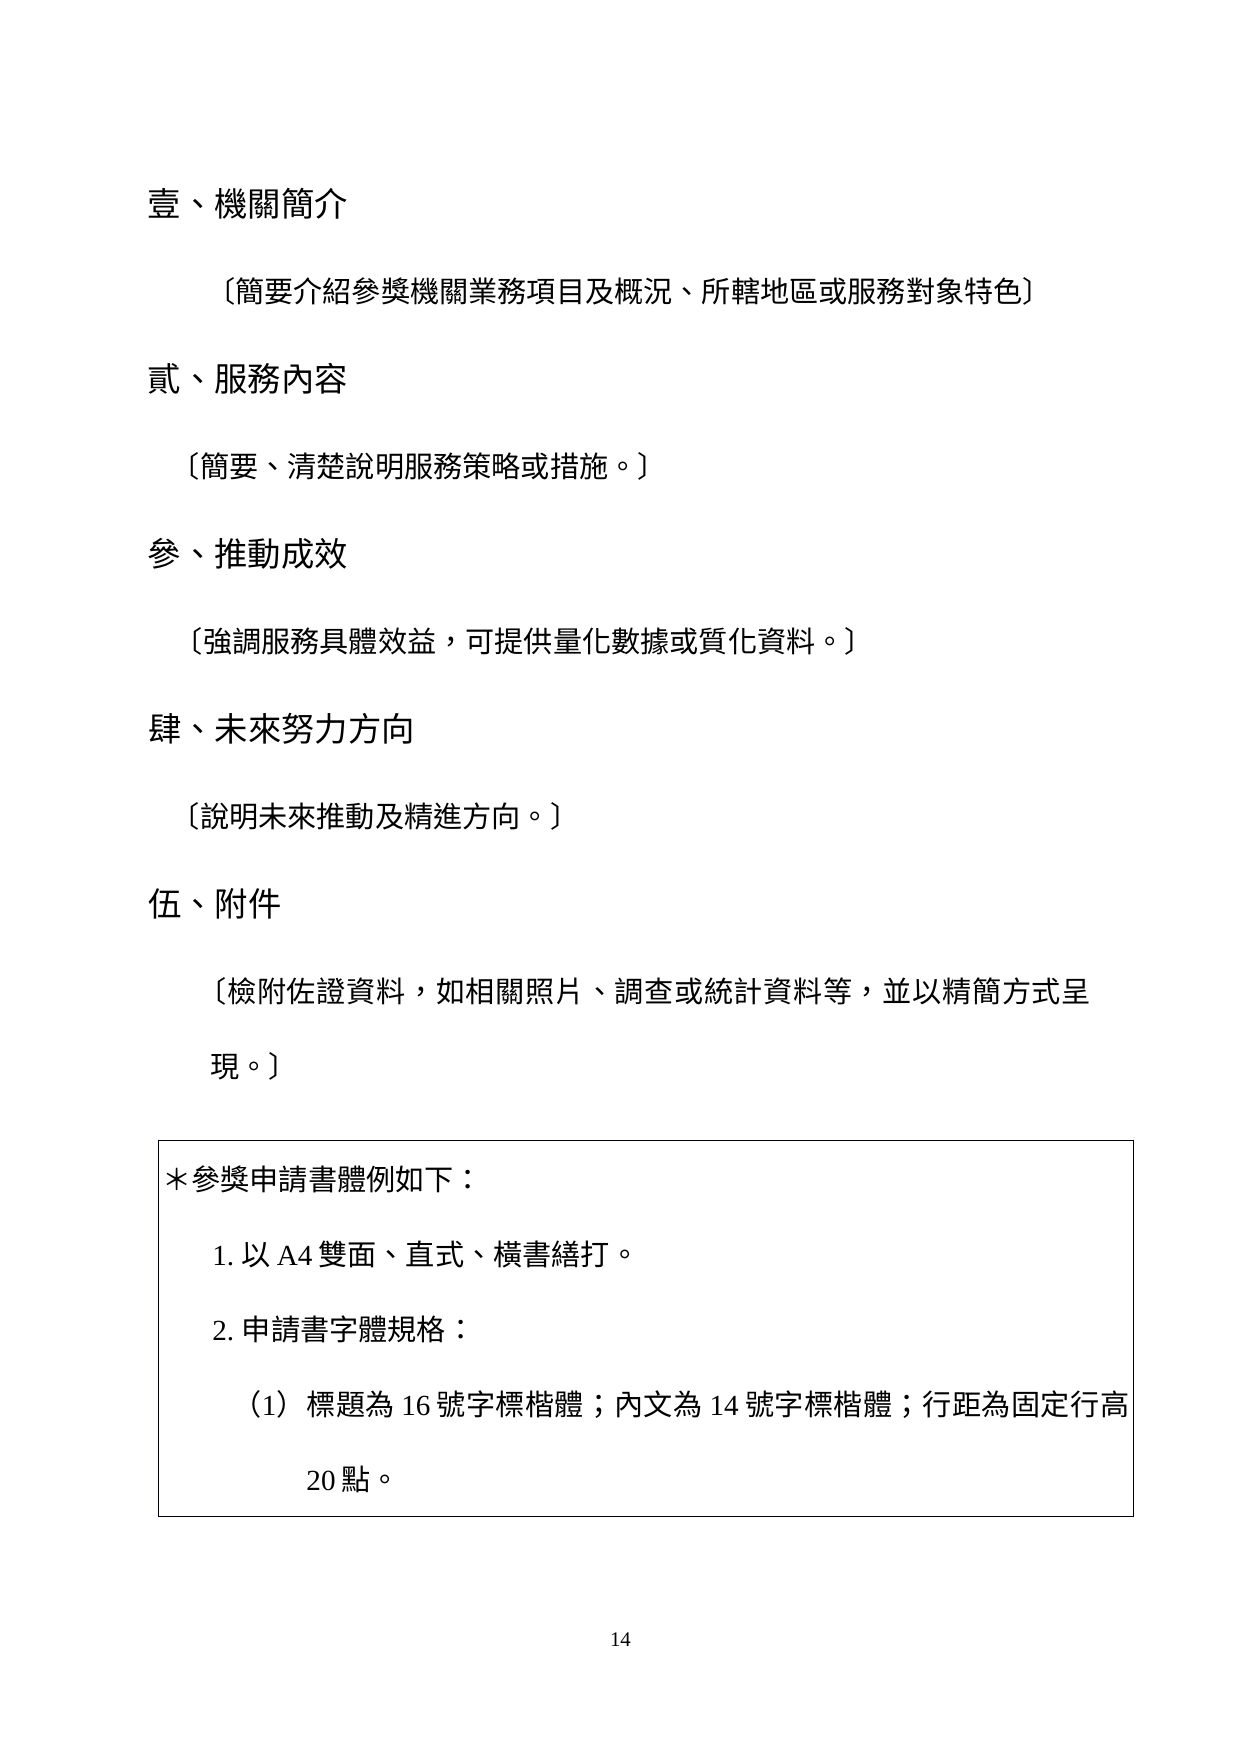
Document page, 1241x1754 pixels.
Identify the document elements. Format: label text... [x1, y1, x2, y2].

text 壹、機關簡介 [148, 164, 1092, 239]
text 參、推動成效 [148, 514, 1092, 589]
text 貳、服務內容 [148, 339, 1092, 414]
text 〔簡要介紹參獎機關業務項目及概況、所轄地區或服務對象特色〕 [204, 252, 1092, 327]
text 〔說明未來推動及精進方向。〕 [148, 777, 1092, 852]
table_header ＊參獎申請書體例如下： 以A4雙面、直式、橫書繕打。 申請書字體規格： 標題為16號字標楷體；內文為14號字標楷體；行距為固定行高20點。 數字標號：依序為壹、一、（一）、1、（1），其餘標號自訂。 申請書（含附件，不含封面、封底及目次頁）不得超過20頁，相關編製情形將納入評分考量。本文中可附上重要之圖、表或照片輔助說明。 電子檔格式：申請書應整併為單一PDF檔案，檔案大小不超過30MB。 ＊參獎申請書應由參獎機關人員自行撰寫，不得委外辦理。倘違反前開情事經查證屬實，取消參獎資格或撤銷獲獎資格。 [159, 1141, 1133, 1516]
text 〔檢附佐證資料，如相關照片、調查或統計資料等，並以精簡方式呈現。〕 [197, 952, 1092, 1102]
text 肆、未來努力方向 [148, 689, 1092, 764]
text 〔簡要、清楚說明服務策略或措施。〕 [148, 427, 1092, 502]
text 〔強調服務具體效益，可提供量化數據或質化資料。〕 [148, 602, 1092, 677]
text 伍、附件 [148, 864, 1092, 939]
